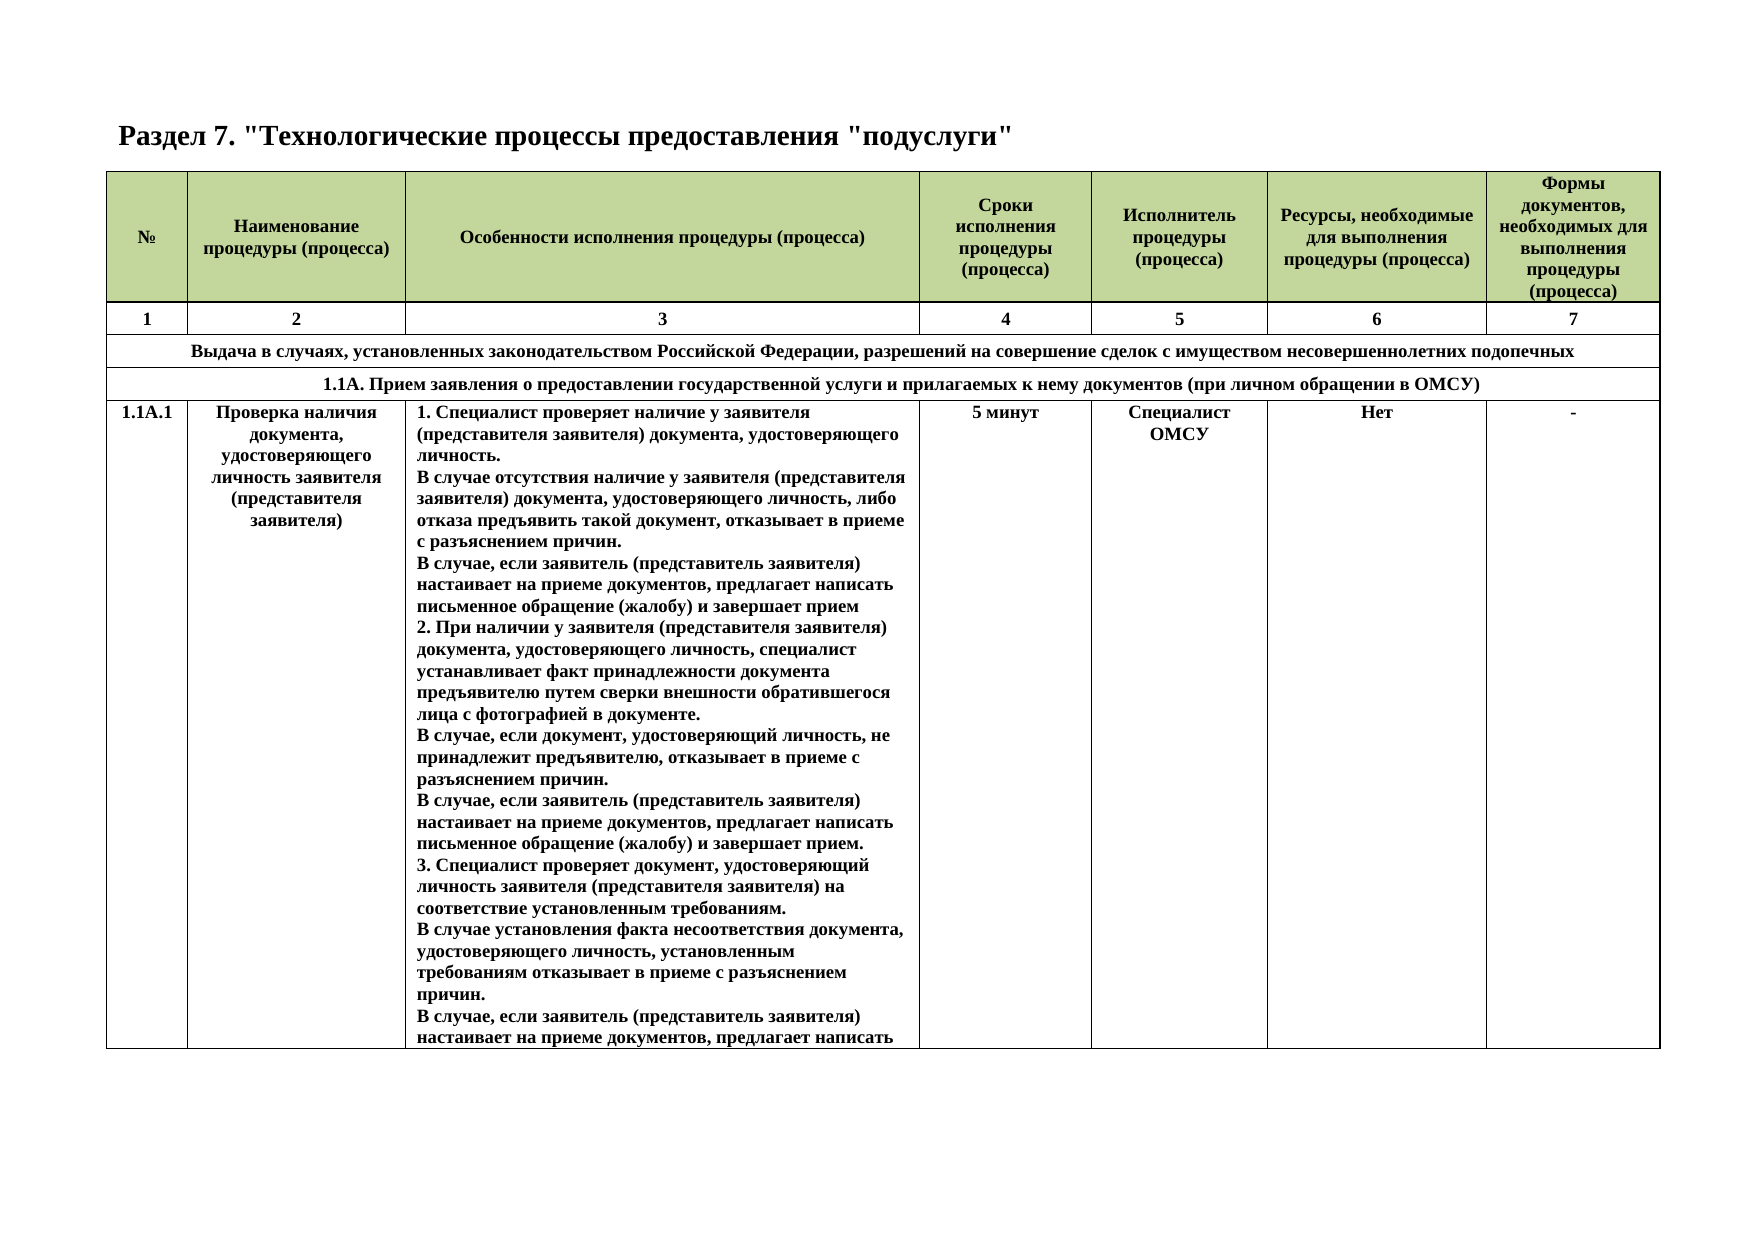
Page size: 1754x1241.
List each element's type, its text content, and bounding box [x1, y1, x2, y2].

table_header Ресурсы, необходимые для выполнения процедуры (процесса) [1268, 172, 1486, 301]
table_cell 1.1А.1 [107, 401, 187, 1048]
table_cell Нет [1268, 401, 1486, 1048]
text Раздел 7. "Технологические процессы предоставления "подуслуги" [118, 118, 1683, 152]
table_cell 1.1А. Прием заявления о предоставлении государственной услуги и прилагаемых к нему документов (при личном обращении в ОМСУ) [107, 368, 1659, 400]
table_cell 6 [1268, 303, 1486, 334]
table_cell - [1487, 401, 1659, 1048]
table_header Особенности исполнения процедуры (процесса) [406, 172, 919, 301]
table_header Наименование процедуры (процесса) [188, 172, 405, 301]
table_cell 3 [406, 303, 919, 334]
table_cell 5 минут [920, 401, 1091, 1048]
table_header Исполнитель процедуры (процесса) [1092, 172, 1267, 301]
table_cell 1. Специалист проверяет наличие у заявителя (представителя заявителя) документа, удостоверяющего личность. В случае отсутствия наличие у заявителя (представителя заявителя) документа, удостоверяющего личность, либо отказа предъявить такой документ, отказывает в приеме с разъяснением причин. В случае, если заявитель (представитель заявителя) настаивает на приеме документов, предлагает написать письменное обращение (жалобу) и завершает прием 2. При наличии у заявителя (представителя заявителя) документа, удостоверяющего личность, специалист устанавливает факт принадлежности документа предъявителю путем сверки внешности обратившегося лица с фотографией в документе. В случае, если документ, удостоверяющий личность, не принадлежит предъявителю, отказывает в приеме с разъяснением причин. В случае, если заявитель (представитель заявителя) настаивает на приеме документов, предлагает написать письменное обращение (жалобу) и завершает прием. 3. Специалист проверяет документ, удостоверяющий личность заявителя (представителя заявителя) на соответствие установленным требованиям. В случае установления факта несоответствия документа, удостоверяющего личность, установленным требованиям отказывает в приеме с разъяснением причин. В случае, если заявитель (представитель заявителя) настаивает на приеме документов, предлагает написать [406, 401, 919, 1048]
table_header Формы документов, необходимых для выполнения процедуры (процесса) [1487, 172, 1659, 301]
table_header Сроки исполнения процедуры (процесса) [920, 172, 1091, 301]
table_cell 5 [1092, 303, 1267, 334]
table_cell 2 [188, 303, 405, 334]
table_cell 7 [1487, 303, 1659, 334]
table_cell Проверка наличия документа, удостоверяющего личность заявителя (представителя заявителя) [188, 401, 405, 1048]
table_cell Выдача в случаях, установленных законодательством Российской Федерации, разрешений на совершение сделок с имуществом несовершеннолетних подопечных [107, 335, 1659, 367]
table_cell Специалист ОМСУ [1092, 401, 1267, 1048]
table_cell 1 [107, 303, 187, 334]
table_cell 4 [920, 303, 1091, 334]
table_header № [107, 172, 187, 301]
